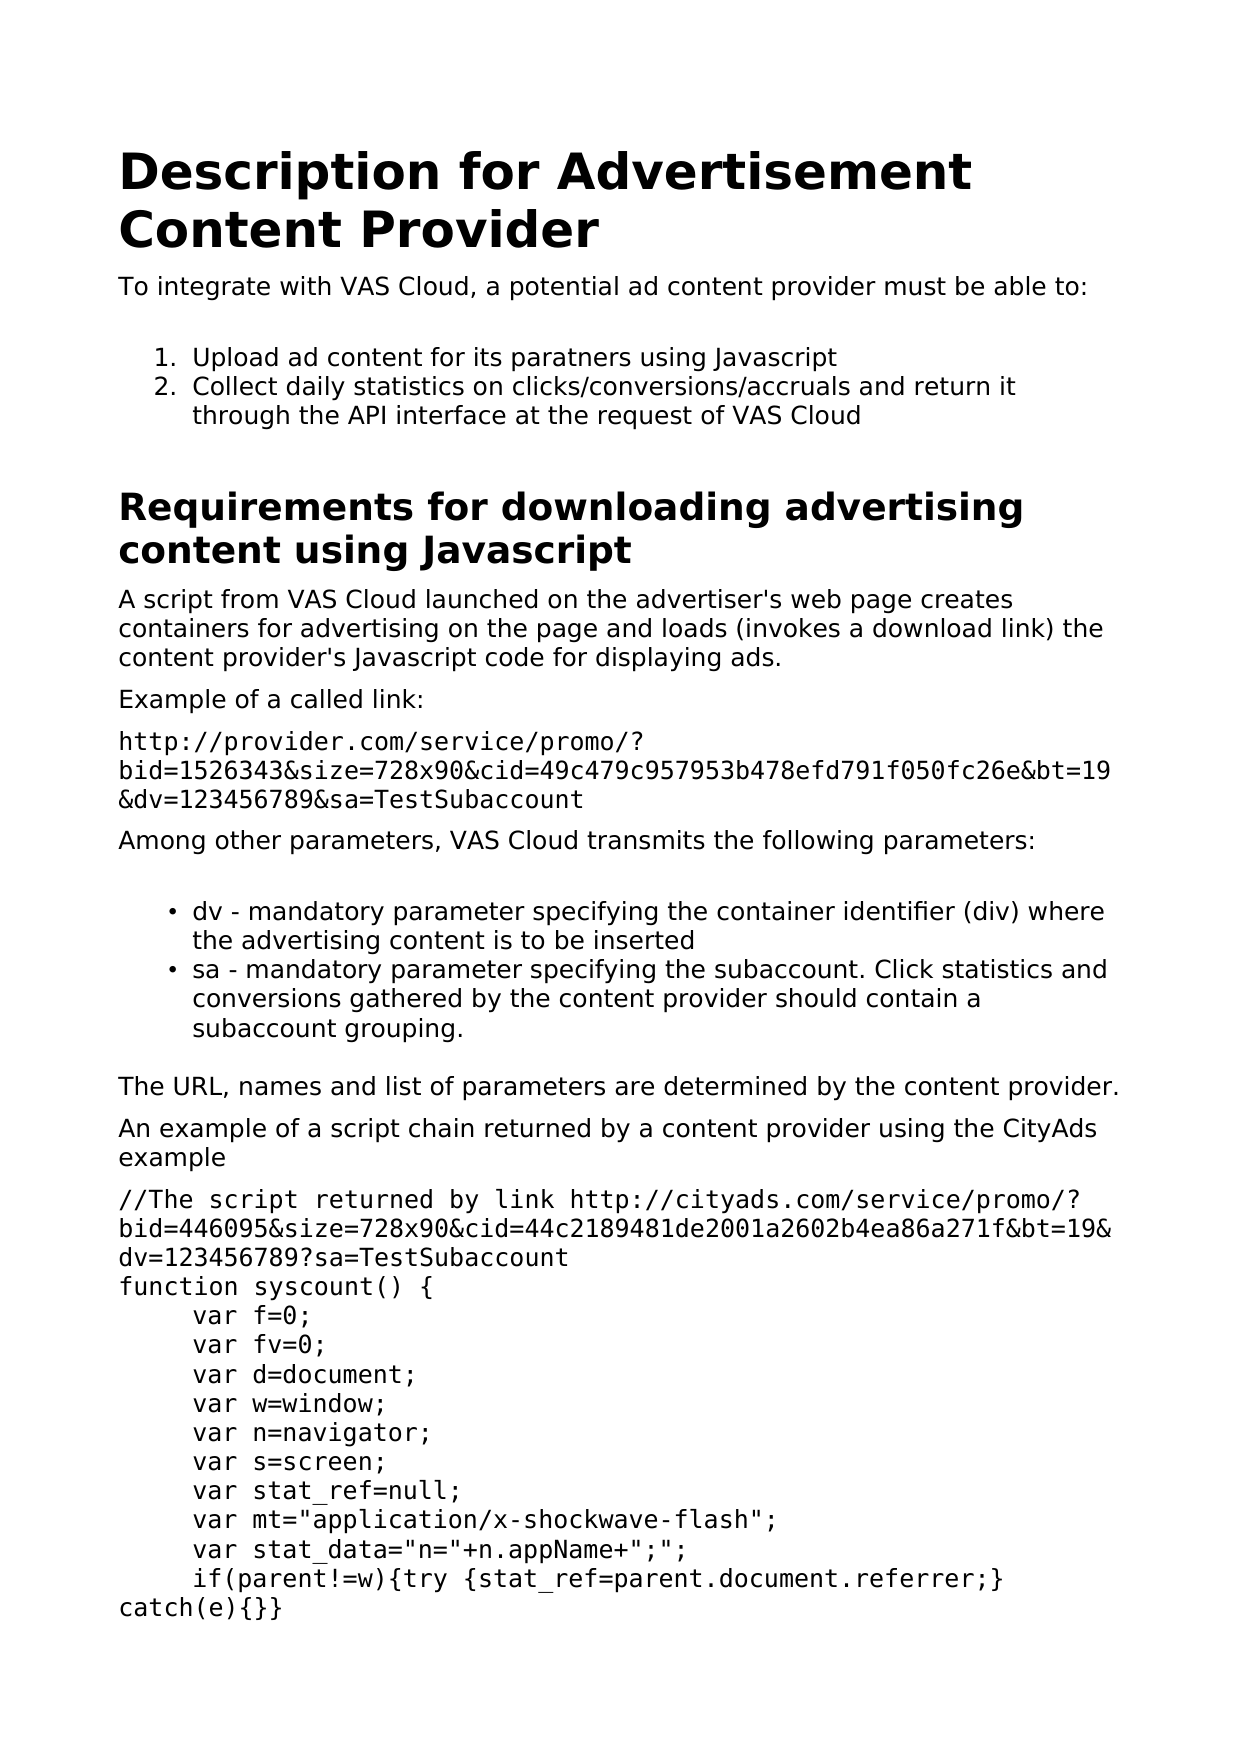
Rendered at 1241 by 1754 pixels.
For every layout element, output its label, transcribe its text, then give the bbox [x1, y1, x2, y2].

text To integrate with VAS Cloud, a potential ad content provider must be able to: [118, 272, 1122, 301]
text A script from VAS Cloud launched on the advertiser's web page creates containers for advertising on the page and loads (invokes a download link) the content provider's Javascript code for displaying ads. [118, 585, 1122, 672]
list dv - mandatory parameter specifying the container identifier (div) where the advertising content is to be inserted [177, 897, 1122, 955]
text http://provider.com/service/promo/?bid=1526343&size=728x90&cid=49c479c957953b478efd791f050fc26e&bt=19&dv=123456789&sa=TestSubaccount [118, 727, 1122, 814]
text Among other parameters, VAS Cloud transmits the following parameters: [118, 826, 1122, 855]
list Upload ad content for its paratners using Javascript [177, 343, 1122, 372]
subtitle Requirements for downloading advertising content using Javascript [118, 485, 1122, 572]
text Example of a called link: [118, 685, 1122, 714]
list sa - mandatory parameter specifying the subaccount. Click statistics and conversions gathered by the content provider should contain a subaccount grouping. [177, 955, 1122, 1043]
text An example of a script chain returned by a content provider using the CityAds example [118, 1114, 1122, 1172]
subtitle Description for Advertisement Content Provider [118, 143, 1122, 259]
text //The script returned by link http://cityads.com/service/promo/?bid=446095&size=728x90&cid=44c2189481de2001a2602b4ea86a271f&bt=19&dv=123456789?sa=TestSubaccount function syscount() { var f=0; var fv=0; var d=document; var w=window; var n=navigator; var s=screen; var stat_ref=null; var mt="application/x-shockwave-flash"; var stat_data="n="+n.appName+";"; if(parent!=w){try {stat_ref=parent.document.referrer;} catch(e){}} [118, 1185, 1122, 1622]
text The URL, names and list of parameters are determined by the content provider. [118, 1072, 1122, 1102]
list Collect daily statistics on clicks/conversions/accruals and return it through the API interface at the request of VAS Cloud [177, 372, 1122, 431]
